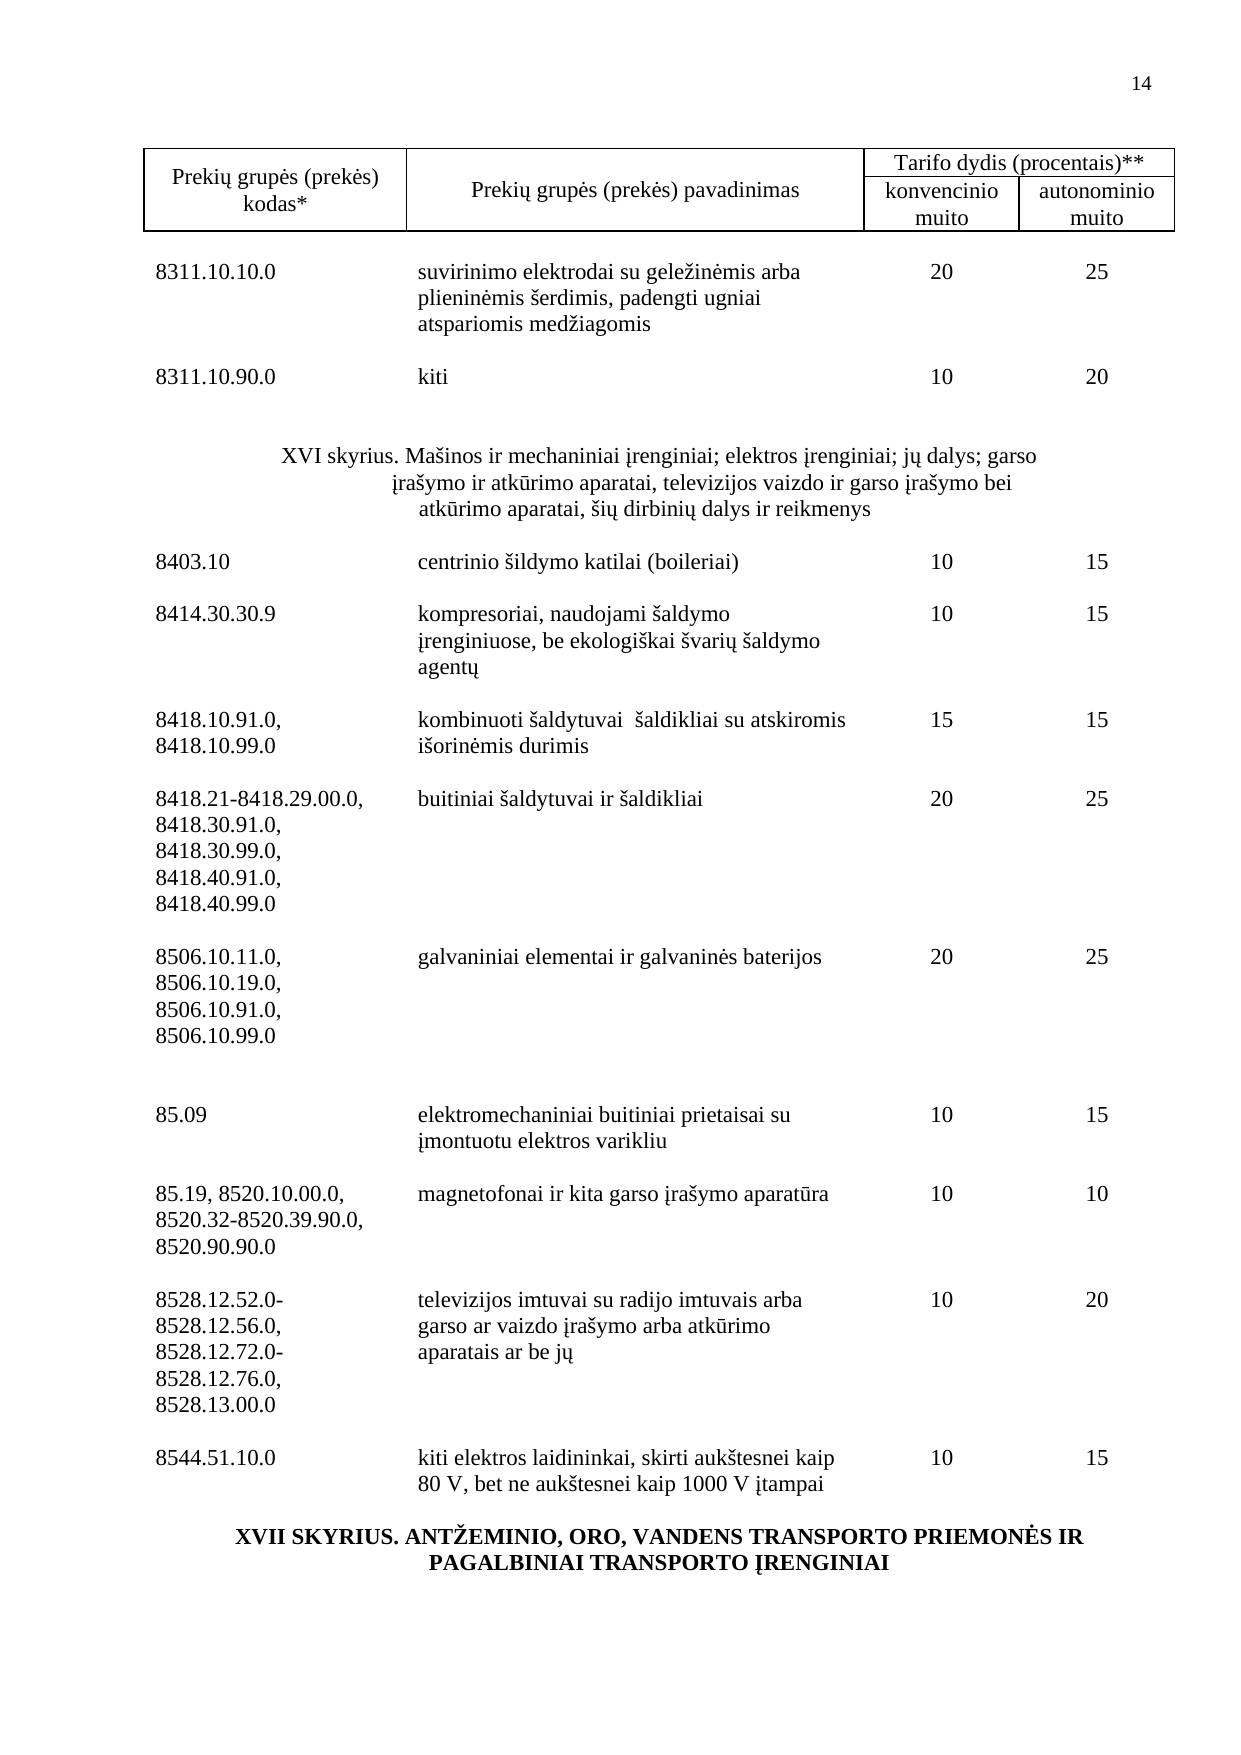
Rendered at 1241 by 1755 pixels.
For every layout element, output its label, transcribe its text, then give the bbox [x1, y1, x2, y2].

table_cell 8311.10.90.0 [144, 363, 406, 416]
table_header Prekių grupės (prekės) pavadinimas [407, 149, 863, 230]
table_cell [1019, 521, 1174, 548]
table_cell 85.09 [144, 1101, 406, 1180]
table_cell kiti [406, 363, 864, 416]
table_cell [864, 232, 1019, 258]
table_cell 15 [1019, 548, 1174, 600]
table_cell autonominio muito [1020, 177, 1174, 230]
table_cell 10 [864, 548, 1019, 600]
table_cell 8311.10.10.0 [144, 258, 406, 363]
table_cell 20 [1019, 363, 1174, 416]
table_cell konvencinio muito [865, 177, 1018, 230]
table_cell [406, 521, 864, 548]
table_cell 10 [864, 363, 1019, 416]
table_cell 25 [1019, 943, 1174, 1101]
table_cell XVI skyrius. Mašinos ir mechaniniai įrenginiai; elektros įrenginiai; jų dalys; garso įrašymo ir atkūrimo aparatai, televizijos vaizdo ir garso įrašymo bei atkūrimo aparatai, šių dirbinių dalys ir reikmenys [144, 442, 1174, 521]
table_header Tarifo dydis (procentais)** [865, 149, 1174, 176]
table_cell [1019, 1576, 1174, 1602]
table_cell [864, 1576, 1019, 1602]
table_cell 8403.10 [144, 548, 406, 600]
table_cell 10 [864, 1444, 1019, 1523]
table_cell 20 [864, 785, 1019, 943]
table_cell [144, 416, 406, 442]
table_cell XVII skyrius. Antžeminio, oro, vandens transporto priemonės ir pagalbiniai transporto įrenginiai [144, 1523, 1174, 1576]
table_cell 8418.10.91.0, 8418.10.99.0 [144, 706, 406, 785]
table_cell 8506.10.11.0, 8506.10.19.0, 8506.10.91.0, 8506.10.99.0 [144, 943, 406, 1101]
table_cell [406, 416, 864, 442]
table_cell [1019, 1259, 1174, 1286]
table_cell [144, 1576, 406, 1602]
table_cell 25 [1019, 785, 1174, 943]
table_cell 25 [1019, 258, 1174, 363]
table_cell [1019, 232, 1174, 258]
table_cell 20 [864, 258, 1019, 363]
table_cell galvaniniai elementai ir galvaninės baterijos [406, 943, 864, 1101]
table_cell [406, 1259, 864, 1286]
table_header Prekių grupės (prekės) kodas* [145, 149, 406, 230]
table_cell [864, 416, 1019, 442]
table_cell 15 [864, 706, 1019, 785]
table_cell centrinio šildymo katilai (boileriai) [406, 548, 864, 600]
table_cell [1019, 416, 1174, 442]
table_cell kombinuoti šaldytuvai šaldikliai su atskiromis išorinėmis durimis [406, 706, 864, 785]
table_cell [144, 1259, 406, 1286]
table_cell 20 [864, 943, 1019, 1101]
table_cell buitiniai šaldytuvai ir šaldikliai [406, 785, 864, 943]
table_cell 8414.30.30.9 [144, 600, 406, 706]
table_cell [406, 232, 864, 258]
table_cell 8544.51.10.0 [144, 1444, 406, 1523]
table_cell 10 [864, 1180, 1019, 1259]
table_cell magnetofonai ir kita garso įrašymo aparatūra [406, 1180, 864, 1259]
table_cell [406, 1576, 864, 1602]
table_cell [864, 1259, 1019, 1286]
table_cell 10 [864, 1101, 1019, 1180]
table_cell [144, 521, 406, 548]
table_cell 10 [864, 1286, 1019, 1444]
table_cell 8418.21-8418.29.00.0, 8418.30.91.0, 8418.30.99.0, 8418.40.91.0, 8418.40.99.0 [144, 785, 406, 943]
table_cell 85.19, 8520.10.00.0, 8520.32-8520.39.90.0, 8520.90.90.0 [144, 1180, 406, 1259]
table_cell 10 [864, 600, 1019, 706]
table_cell elektromechaniniai buitiniai prietaisai su įmontuotu elektros varikliu [406, 1101, 864, 1180]
table_cell 15 [1019, 1101, 1174, 1180]
table_cell 8528.12.52.0-8528.12.56.0, 8528.12.72.0-8528.12.76.0, 8528.13.00.0 [144, 1286, 406, 1444]
table_cell [864, 521, 1019, 548]
table_cell [144, 232, 406, 258]
table_cell suvirinimo elektrodai su geležinėmis arba plieninėmis šerdimis, padengti ugniai atspariomis medžiagomis [406, 258, 864, 363]
table_cell kiti elektros laidininkai, skirti aukštesnei kaip 80 V, bet ne aukštesnei kaip 1000 V įtampai [406, 1444, 864, 1523]
table_cell 15 [1019, 1444, 1174, 1523]
table_cell 15 [1019, 600, 1174, 706]
table_cell 15 [1019, 706, 1174, 785]
table_cell televizijos imtuvai su radijo imtuvais arba garso ar vaizdo įrašymo arba atkūrimo aparatais ar be jų [406, 1286, 864, 1444]
table_cell 20 [1019, 1286, 1174, 1444]
table_cell kompresoriai, naudojami šaldymo įrenginiuose, be ekologiškai švarių šaldymo agentų [406, 600, 864, 706]
table_cell 10 [1019, 1180, 1174, 1259]
